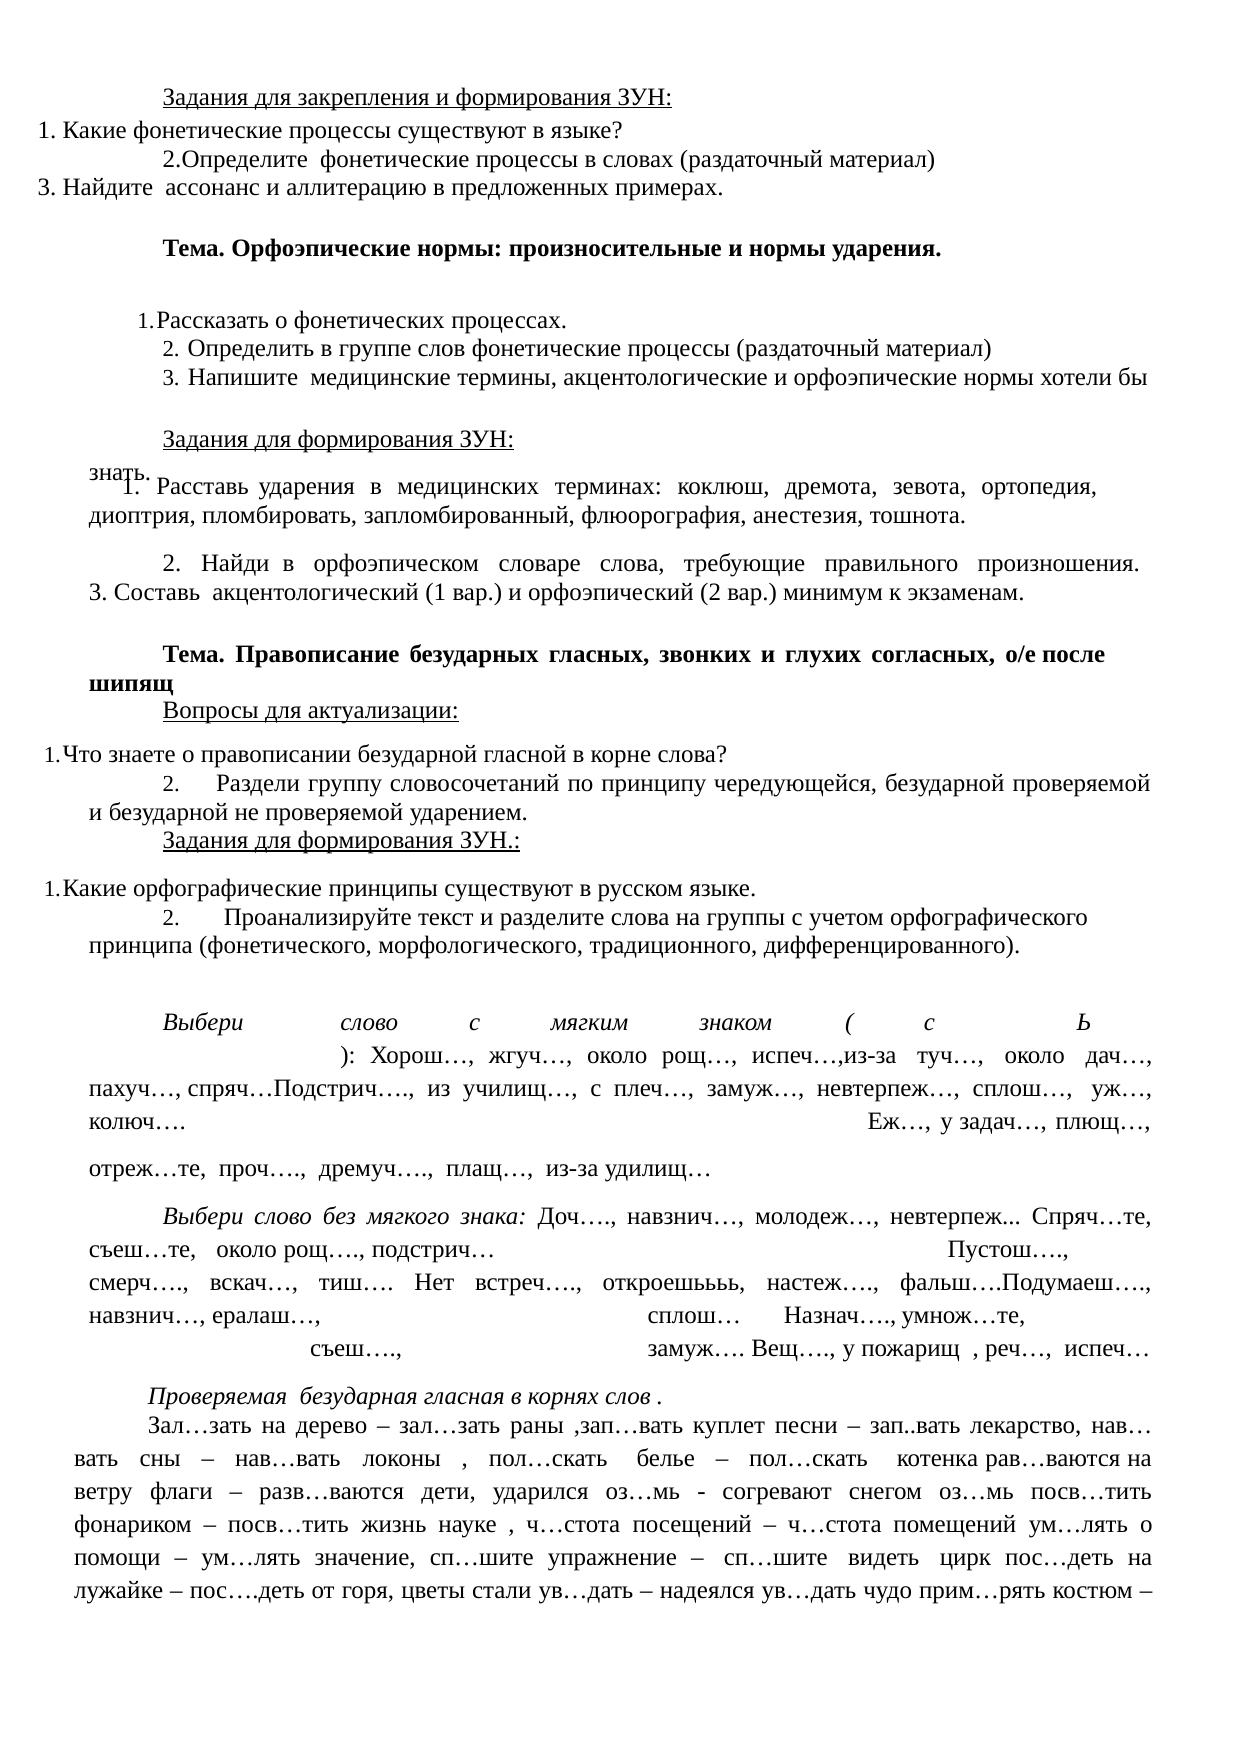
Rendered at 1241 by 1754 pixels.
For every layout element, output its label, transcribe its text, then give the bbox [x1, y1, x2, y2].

list Найдите ассонанс и аллитерацию в предложенных примерах. [37, 172, 1240, 201]
list Что знаете о правописании безударной гласной в корне слова? [43, 739, 1240, 768]
text знать. [89, 457, 152, 486]
text отреж…те, проч…., дремуч…., плащ…, из-за удилищ… [89, 1153, 1240, 1182]
list Составь акцентологический (1 вар.) и орфоэпический (2 вар.) минимум к экзаменам. [89, 577, 1240, 605]
text Выбери слово без мягкого знака: Доч…., навзнич…, молодеж…, невтерпеж... Спряч…те, съеш…те, около рощ…., подстрич… Пустош…., смерч…., вскач…, тиш…. Нет встреч…., откроешьььь, настеж…., фальш….Подумаеш…., навзнич…, ералаш…, сплош… Назнач…., умнож…те, съеш…., замуж…. Вещ…., у пожарищ , реч…, испеч… [89, 1201, 1151, 1362]
list Определите фонетические процессы в словах (раздаточный материал) [162, 144, 1240, 172]
list Напишите медицинские термины, акцентологические и орфоэпические нормы хотели бы [162, 362, 1240, 391]
text Задания для закрепления и формирования ЗУН: [162, 82, 1240, 111]
text Задания для формирования ЗУН: [162, 424, 1240, 452]
subtitle Тема. Правописание безударных гласных, звонких и глухих согласных, о/е после шипящ [89, 639, 1152, 696]
text Выбери слово с мягким знаком ( с Ь ): Хорош…, жгуч…, около рощ…, испеч…,из-за туч…, около дач…, пахуч…, спряч…Подстрич…., из училищ…, с плеч…, замуж…, невтерпеж…, сплош…, уж…, колюч…. Еж…, у задач…, плющ…, [89, 1007, 1152, 1135]
list Определить в группе слов фонетические процессы (раздаточный материал) [162, 334, 1240, 362]
text диоптрия, пломбировать, запломбированный, флюорография, анестезия, тошнота. [89, 500, 1240, 529]
list Проанализируйте текст и разделите слова на группы с учетом орфографического принципа (фонетического, морфологического, традиционного, дифференцированного). [89, 902, 1152, 959]
text Проверяемая безударная гласная в корнях слов . [148, 1381, 1240, 1410]
list Какие орфографические принципы существуют в русском языке. [43, 873, 1240, 902]
list Расставь ударения в медицинских терминах: коклюш, дремота, зевота, ортопедия, [154, 471, 1240, 500]
text Задания для формирования ЗУН.: [162, 825, 1240, 854]
list Какие фонетические процессы существуют в языке? [37, 115, 1240, 143]
subtitle Тема. Орфоэпические нормы: произносительные и нормы ударения. [162, 233, 1240, 262]
text Вопросы для актуализации: [162, 696, 1240, 724]
list Раздели группу словосочетаний по принципу чередующейся, безударной проверяемой и безударной не проверяемой ударением. [89, 768, 1151, 825]
list Рассказать о фонетических процессах. [154, 305, 1240, 334]
list Найди в орфоэпическом словаре слова, требующие правильного произношения. [162, 548, 1240, 577]
text Зал…зать на дерево – зал…зать раны ,зап…вать куплет песни – зап..вать лекарство, нав…вать сны – нав…вать локоны , пол…скать белье – пол…скать котенка рав…ваются на ветру флаги – разв…ваются дети, ударился оз…мь - согревают снегом оз…мь посв…тить фонариком – посв…тить жизнь науке , ч…стота посещений – ч…стота помещений ум…лять о помощи – ум…лять значение, сп…шите упражнение – сп…шите видеть цирк пос…деть на лужайке – пос….деть от горя, цветы стали ув…дать – надеялся ув…дать чудо прим…рять костюм – [74, 1410, 1152, 1603]
